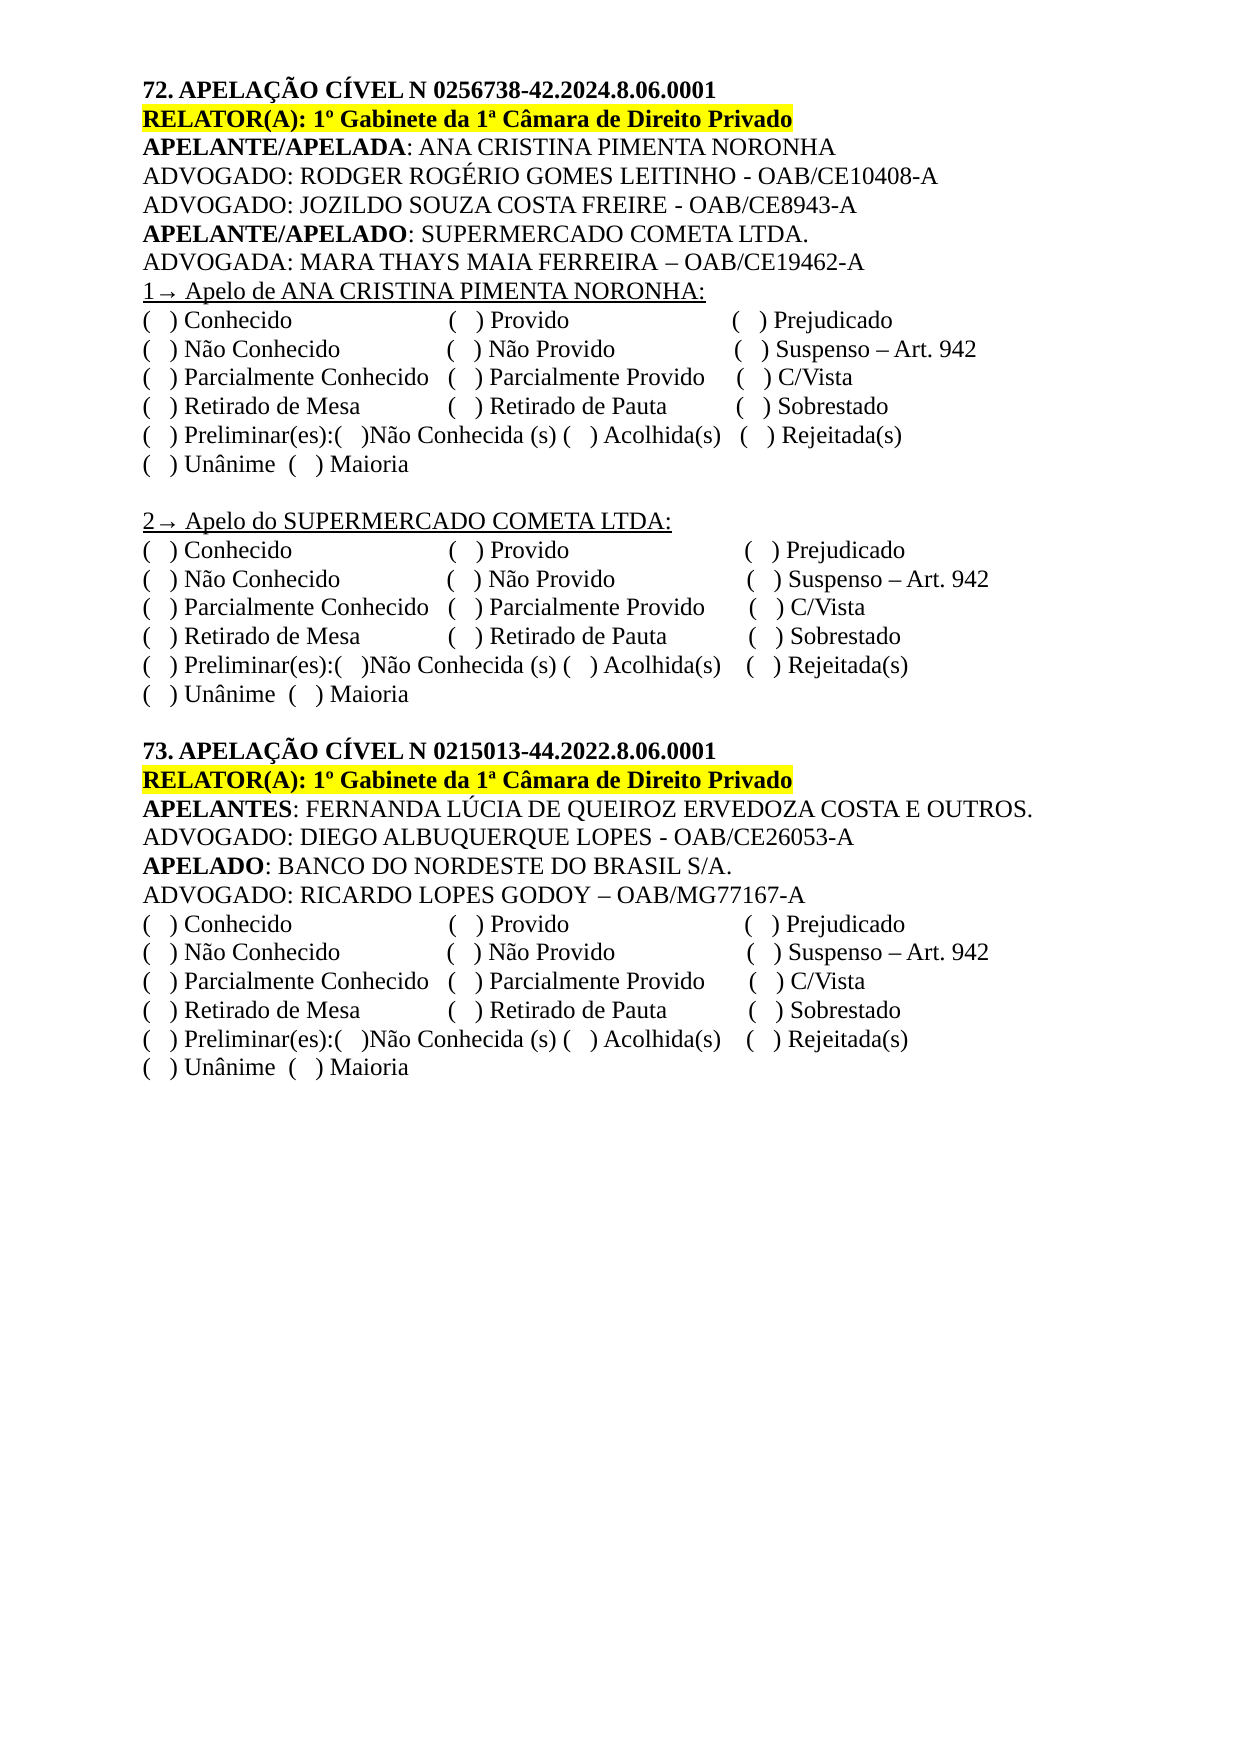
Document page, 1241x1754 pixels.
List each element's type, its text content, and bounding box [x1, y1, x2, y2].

text ( ) Conhecido ( ) Provido ( ) Prejudicado [142, 305, 1141, 334]
text ( ) Retirado de Mesa ( ) Retirado de Pauta ( ) Sobrestado [142, 391, 1158, 420]
text 1→ Apelo de ANA CRISTINA PIMENTA NORONHA: [142, 276, 1141, 305]
text ( ) Não Conhecido ( ) Não Provido ( ) Suspenso – Art. 942 [142, 334, 1158, 362]
text ( ) Parcialmente Conhecido ( ) Parcialmente Provido ( ) C/Vista [142, 362, 1158, 391]
text ( ) Não Conhecido ( ) Não Provido ( ) Suspenso – Art. 942 [142, 564, 1158, 592]
text ( ) Preliminar(es):( )Não Conhecida (s) ( ) Acolhida(s) ( ) Rejeitada(s) [142, 650, 1158, 679]
text ( ) Parcialmente Conhecido ( ) Parcialmente Provido ( ) C/Vista [142, 592, 1158, 621]
text ( ) Unânime ( ) Maioria 73. APELAÇÃO CÍVEL N 0215013-44.2022.8.06.0001 RELATOR(A): 1º Gabinete da 1ª Câmara de Direito Privado APELANTES: FERNANDA LÚCIA DE QUEIROZ ERVEDOZA COSTA E OUTROS. ADVOGADO: DIEGO ALBUQUERQUE LOPES - OAB/CE26053-A APELADO: BANCO DO NORDESTE DO BRASIL S/A. ADVOGADO: RICARDO LOPES GODOY – OAB/MG77167-A [142, 679, 1141, 909]
text ( ) Unânime ( ) Maioria [142, 449, 1158, 477]
text ( ) Unânime ( ) Maioria [142, 1052, 1141, 1081]
text ( ) Retirado de Mesa ( ) Retirado de Pauta ( ) Sobrestado [142, 995, 1158, 1024]
text ( ) Conhecido ( ) Provido ( ) Prejudicado [142, 535, 1141, 564]
text ( ) Retirado de Mesa ( ) Retirado de Pauta ( ) Sobrestado [142, 621, 1158, 650]
text 2→ Apelo do SUPERMERCADO COMETA LTDA: [142, 506, 1141, 535]
text ( ) Conhecido ( ) Provido ( ) Prejudicado [142, 909, 1141, 937]
text ( ) Parcialmente Conhecido ( ) Parcialmente Provido ( ) C/Vista [142, 966, 1158, 995]
text ( ) Não Conhecido ( ) Não Provido ( ) Suspenso – Art. 942 [142, 937, 1158, 966]
text 72. APELAÇÃO CÍVEL N 0256738-42.2024.8.06.0001 RELATOR(A): 1º Gabinete da 1ª Câmara de Direito Privado APELANTE/APELADA: ANA CRISTINA PIMENTA NORONHA ADVOGADO: RODGER ROGÉRIO GOMES LEITINHO - OAB/CE10408-A ADVOGADO: JOZILDO SOUZA COSTA FREIRE - OAB/CE8943-A APELANTE/APELADO: SUPERMERCADO COMETA LTDA. ADVOGADA: MARA THAYS MAIA FERREIRA – OAB/CE19462-A [142, 75, 1141, 276]
text ( ) Preliminar(es):( )Não Conhecida (s) ( ) Acolhida(s) ( ) Rejeitada(s) [142, 420, 1158, 449]
text ( ) Preliminar(es):( )Não Conhecida (s) ( ) Acolhida(s) ( ) Rejeitada(s) [142, 1024, 1158, 1052]
